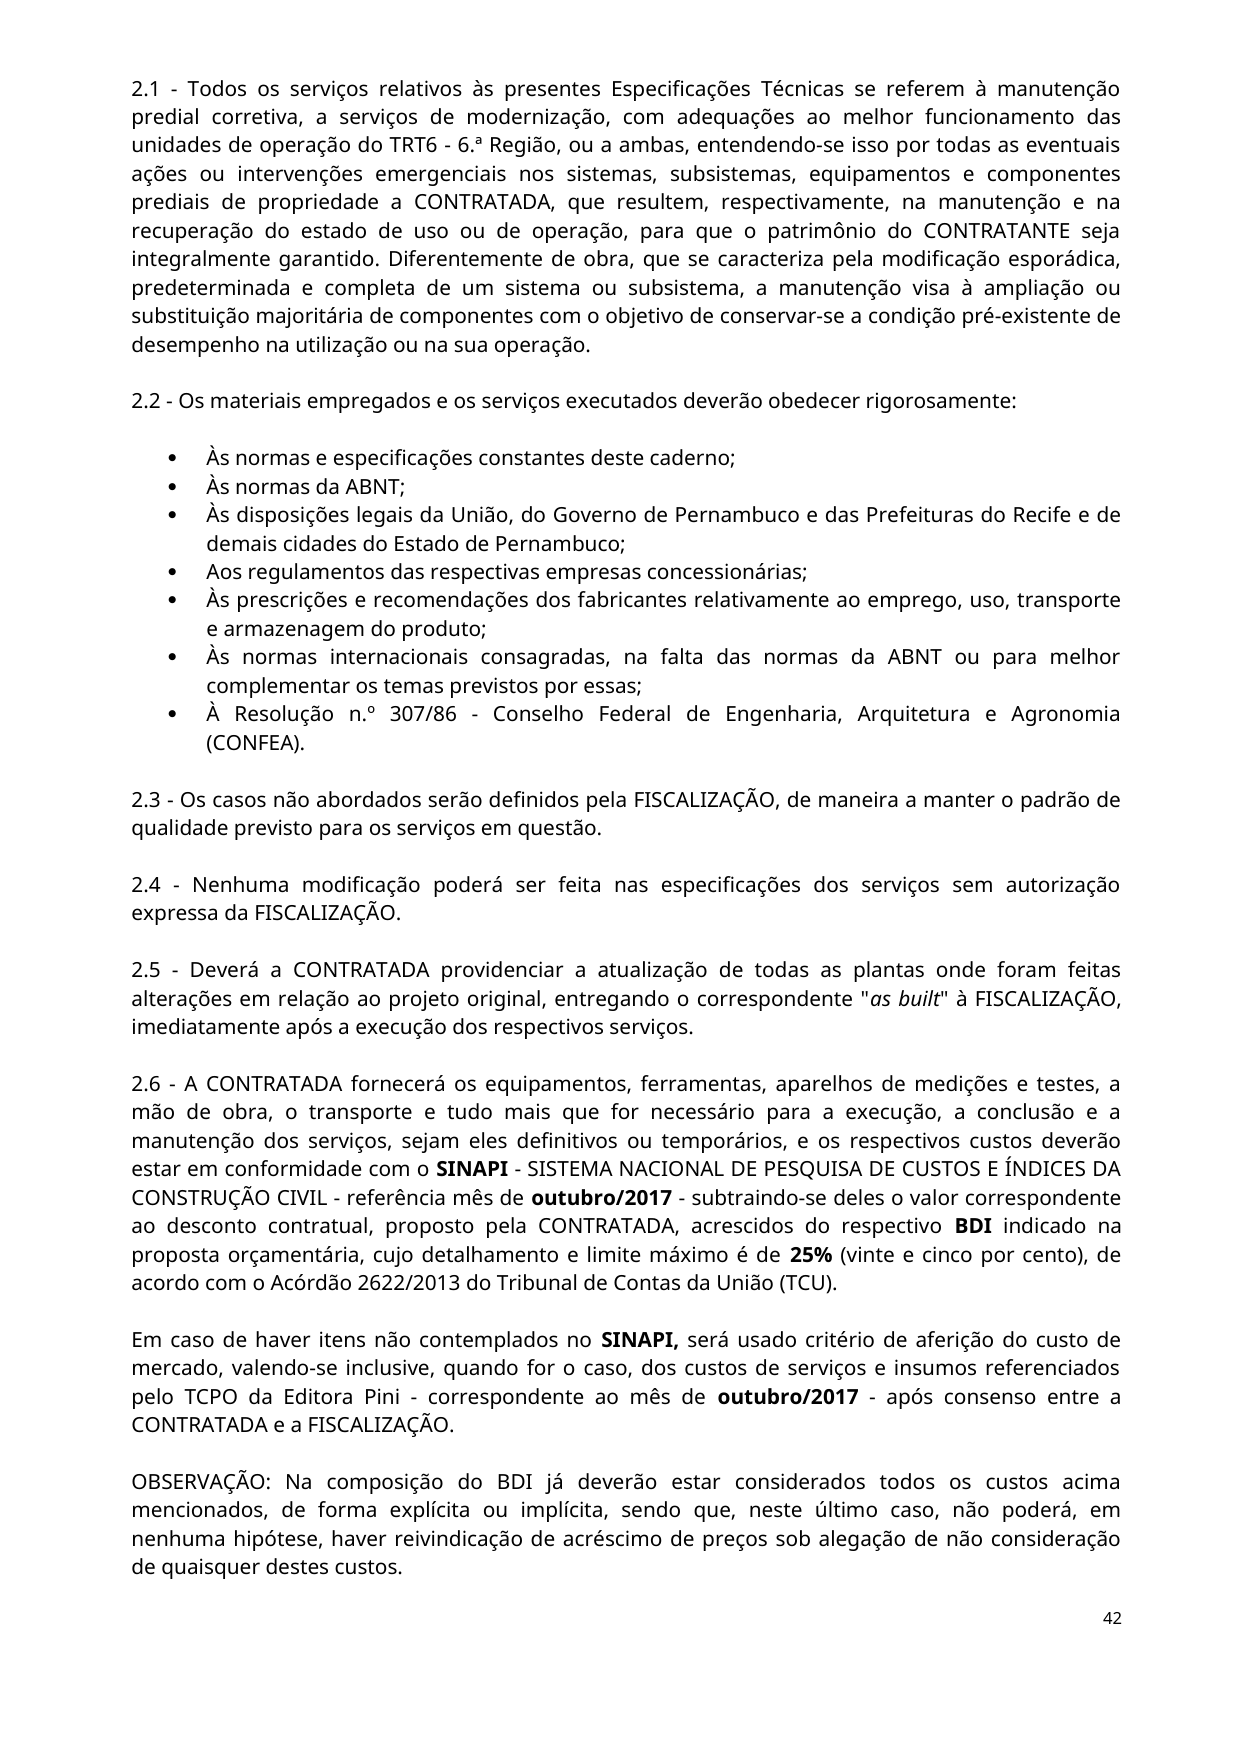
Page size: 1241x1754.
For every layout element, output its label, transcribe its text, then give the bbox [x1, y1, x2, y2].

list Às normas internacionais consagradas, na falta das normas da ABNT ou para melhor complementar os temas previstos por essas; [169, 642, 1122, 699]
text 2.4 - Nenhuma modificação poderá ser feita nas especificações dos serviços sem autorização expressa da FISCALIZAÇÃO. [131, 870, 1122, 927]
text OBSERVAÇÃO: Na composição do BDI já deverão estar considerados todos os custos acima mencionados, de forma explícita ou implícita, sendo que, neste último caso, não poderá, em nenhuma hipótese, haver reivindicação de acréscimo de preços sob alegação de não consideração de quaisquer destes custos. [131, 1467, 1122, 1581]
list Às normas e especificações constantes deste caderno; [169, 443, 1122, 472]
text 2.5 - Deverá a CONTRATADA providenciar a atualização de todas as plantas onde foram feitas alterações em relação ao projeto original, entregando o correspondente "as built" à FISCALIZAÇÃO, imediatamente após a execução dos respectivos serviços. [131, 955, 1122, 1041]
text 2.3 - Os casos não abordados serão definidos pela FISCALIZAÇÃO, de maneira a manter o padrão de qualidade previsto para os serviços em questão. [131, 785, 1122, 842]
list À Resolução n.º 307/86 - Conselho Federal de Engenharia, Arquitetura e Agronomia (CONFEA). [169, 699, 1122, 756]
text 2.1 - Todos os serviços relativos às presentes Especificações Técnicas se referem à manutenção predial corretiva, a serviços de modernização, com adequações ao melhor funcionamento das unidades de operação do TRT6 - 6.ª Região, ou a ambas, entendendo-se isso por todas as eventuais ações ou intervenções emergenciais nos sistemas, subsistemas, equipamentos e componentes prediais de propriedade a CONTRATADA, que resultem, respectivamente, na manutenção e na recuperação do estado de uso ou de operação, para que o patrimônio do CONTRATANTE seja integralmente garantido. Diferentemente de obra, que se caracteriza pela modificação esporádica, predeterminada e completa de um sistema ou subsistema, a manutenção visa à ampliação ou substituição majoritária de componentes com o objetivo de conservar-se a condição pré-existente de desempenho na utilização ou na sua operação. [131, 74, 1122, 358]
list Às disposições legais da União, do Governo de Pernambuco e das Prefeituras do Recife e de demais cidades do Estado de Pernambuco; [169, 500, 1122, 557]
text Em caso de haver itens não contemplados no SINAPI, será usado critério de aferição do custo de mercado, valendo-se inclusive, quando for o caso, dos custos de serviços e insumos referenciados pelo TCPO da Editora Pini - correspondente ao mês de outubro/2017 - após consenso entre a CONTRATADA e a FISCALIZAÇÃO. [131, 1325, 1122, 1439]
list Às prescrições e recomendações dos fabricantes relativamente ao emprego, uso, transporte e armazenagem do produto; [169, 586, 1122, 642]
text 2.6 - A CONTRATADA fornecerá os equipamentos, ferramentas, aparelhos de medições e testes, a mão de obra, o transporte e tudo mais que for necessário para a execução, a conclusão e a manutenção dos serviços, sejam eles definitivos ou temporários, e os respectivos custos deverão estar em conformidade com o SINAPI - SISTEMA NACIONAL DE PESQUISA DE CUSTOS E ÍNDICES DA CONSTRUÇÃO CIVIL - referência mês de outubro/2017 - subtraindo-se deles o valor correspondente ao desconto contratual, proposto pela CONTRATADA, acrescidos do respectivo BDI indicado na proposta orçamentária, cujo detalhamento e limite máximo é de 25% (vinte e cinco por cento), de acordo com o Acórdão 2622/2013 do Tribunal de Contas da União (TCU). [131, 1069, 1122, 1297]
text 2.2 - Os materiais empregados e os serviços executados deverão obedecer rigorosamente: [131, 387, 1122, 415]
list Às normas da ABNT; [169, 472, 1122, 500]
list Aos regulamentos das respectivas empresas concessionárias; [169, 557, 1122, 586]
